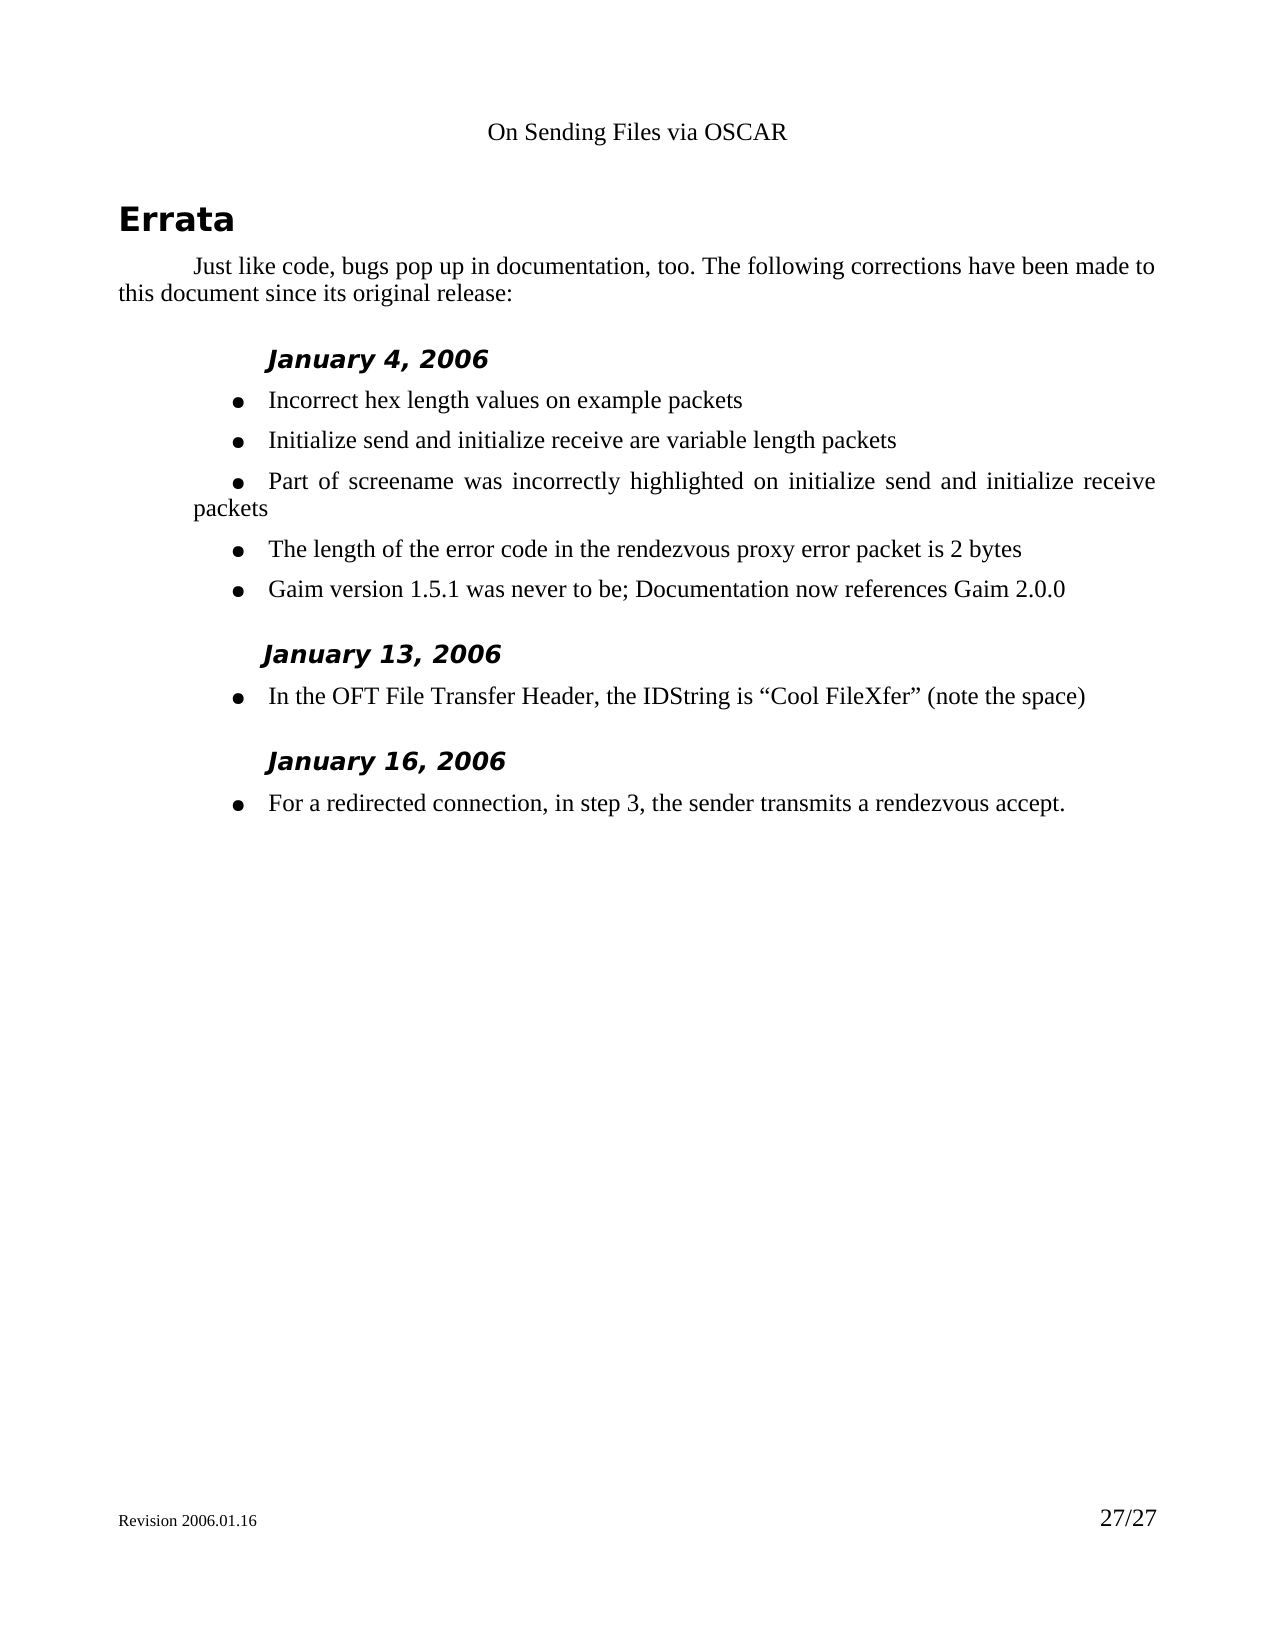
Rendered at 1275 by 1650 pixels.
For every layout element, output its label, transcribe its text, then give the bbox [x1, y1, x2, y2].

subtitle January 4, 2006 [231, 345, 1157, 374]
list Incorrect hex length values on example packets [156, 386, 1157, 414]
subtitle January 16, 2006 [231, 747, 1157, 776]
list Initialize send and initialize receive are variable length packets [156, 427, 1157, 454]
list For a redirected connection, in step 3, the sender transmits a rendezvous accept. [156, 789, 1157, 816]
subtitle January 13, 2006 [118, 640, 1157, 669]
list Gaim version 1.5.1 was never to be; Documentation now references Gaim 2.0.0 [156, 575, 1157, 603]
text Just like code, bugs pop up in documentation, too. The following corrections have been made to this document since its original release: [118, 252, 1157, 307]
list The length of the error code in the rendezvous proxy error packet is 2 bytes [156, 535, 1157, 562]
list In the OFT File Transfer Header, the IDString is “Cool FileXfer” (note the space) [156, 682, 1157, 709]
list Part of screename was incorrectly highlighted on initialize send and initialize receive packets [156, 467, 1157, 522]
subtitle Errata [118, 200, 1157, 239]
